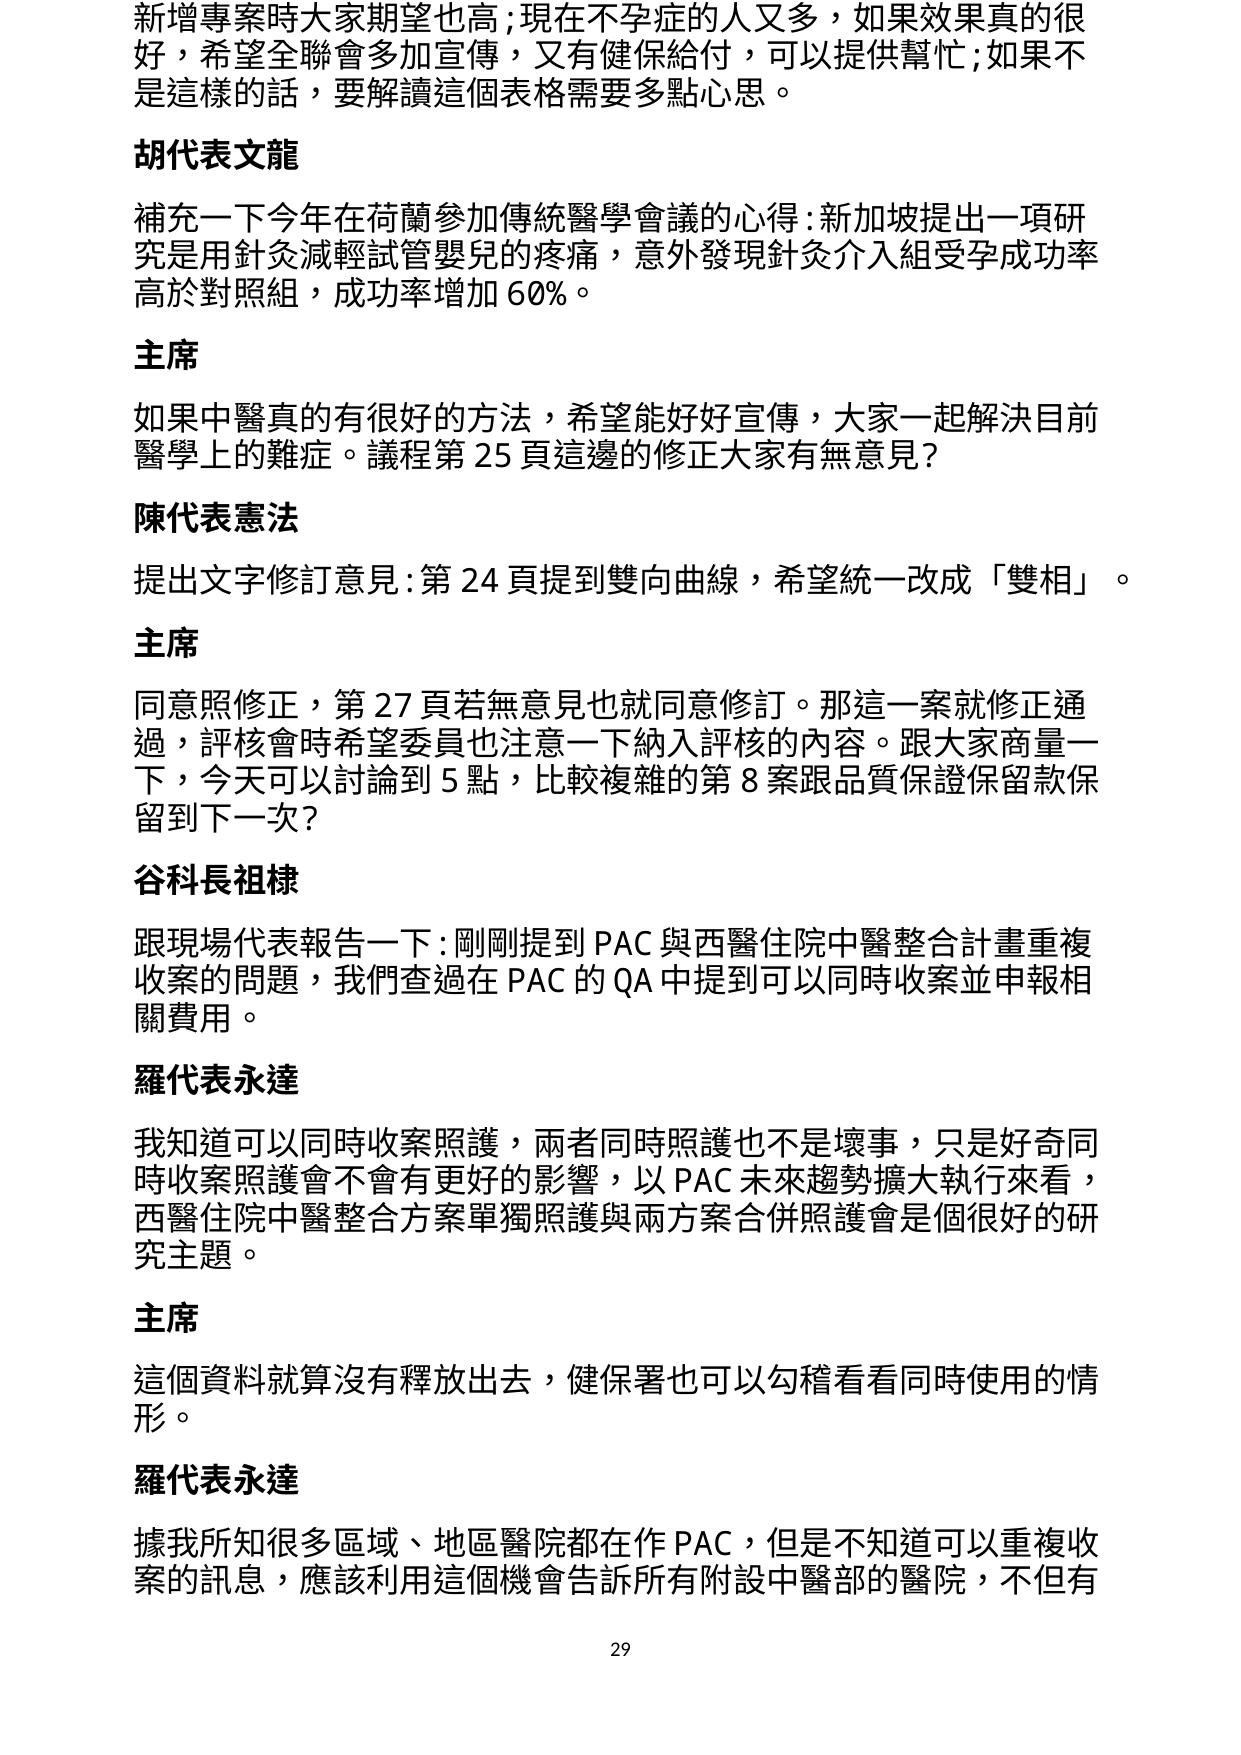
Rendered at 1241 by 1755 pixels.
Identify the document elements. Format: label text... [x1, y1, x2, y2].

text 如果中醫真的有很好的方法，希望能好好宣傳，大家一起解決目前醫學上的難症。議程第25頁這邊的修正大家有無意見? [133, 400, 1107, 475]
text 陳代表憲法 [133, 500, 1107, 537]
text 羅代表永達 [133, 1062, 1107, 1100]
text 我們還是要長期看這個專案表現。因為中醫助孕當年讓大家很期待，新增專案時大家期望也高;現在不孕症的人又多，如果效果真的很好，希望全聯會多加宣傳，又有健保給付，可以提供幫忙;如果不是這樣的話，要解讀這個表格需要多點心思。 [133, 0, 1107, 112]
text 這個資料就算沒有釋放出去，健保署也可以勾稽看看同時使用的情形。 [133, 1362, 1107, 1437]
text 提出文字修訂意見:第24頁提到雙向曲線，希望統一改成「雙相」。 [133, 562, 1107, 600]
text 主席 [133, 337, 1107, 375]
text 同意照修正，第27頁若無意見也就同意修訂。那這一案就修正通過，評核會時希望委員也注意一下納入評核的內容。跟大家商量一下，今天可以討論到5點，比較複雜的第8案跟品質保證保留款保留到下一次? [133, 687, 1107, 837]
text 我知道可以同時收案照護，兩者同時照護也不是壞事，只是好奇同時收案照護會不會有更好的影響，以PAC未來趨勢擴大執行來看，西醫住院中醫整合方案單獨照護與兩方案合併照護會是個很好的研究主題。 [133, 1125, 1107, 1275]
text 羅代表永達 [133, 1462, 1107, 1500]
text 補充一下今年在荷蘭參加傳統醫學會議的心得:新加坡提出一項研究是用針灸減輕試管嬰兒的疼痛，意外發現針灸介入組受孕成功率高於對照組，成功率增加60%。 [133, 200, 1107, 312]
text 跟現場代表報告一下:剛剛提到PAC與西醫住院中醫整合計畫重複收案的問題，我們查過在PAC的QA中提到可以同時收案並申報相關費用。 [133, 925, 1107, 1037]
text 主席 [133, 1300, 1107, 1337]
text 據我所知很多區域、地區醫院都在作PAC，但是不知道可以重複收案的訊息，應該利用這個機會告訴所有附設中醫部的醫院，不但有 [133, 1525, 1107, 1600]
text 谷科長祖棣 [133, 862, 1107, 900]
text 胡代表文龍 [133, 137, 1107, 175]
text 主席 [133, 625, 1107, 662]
